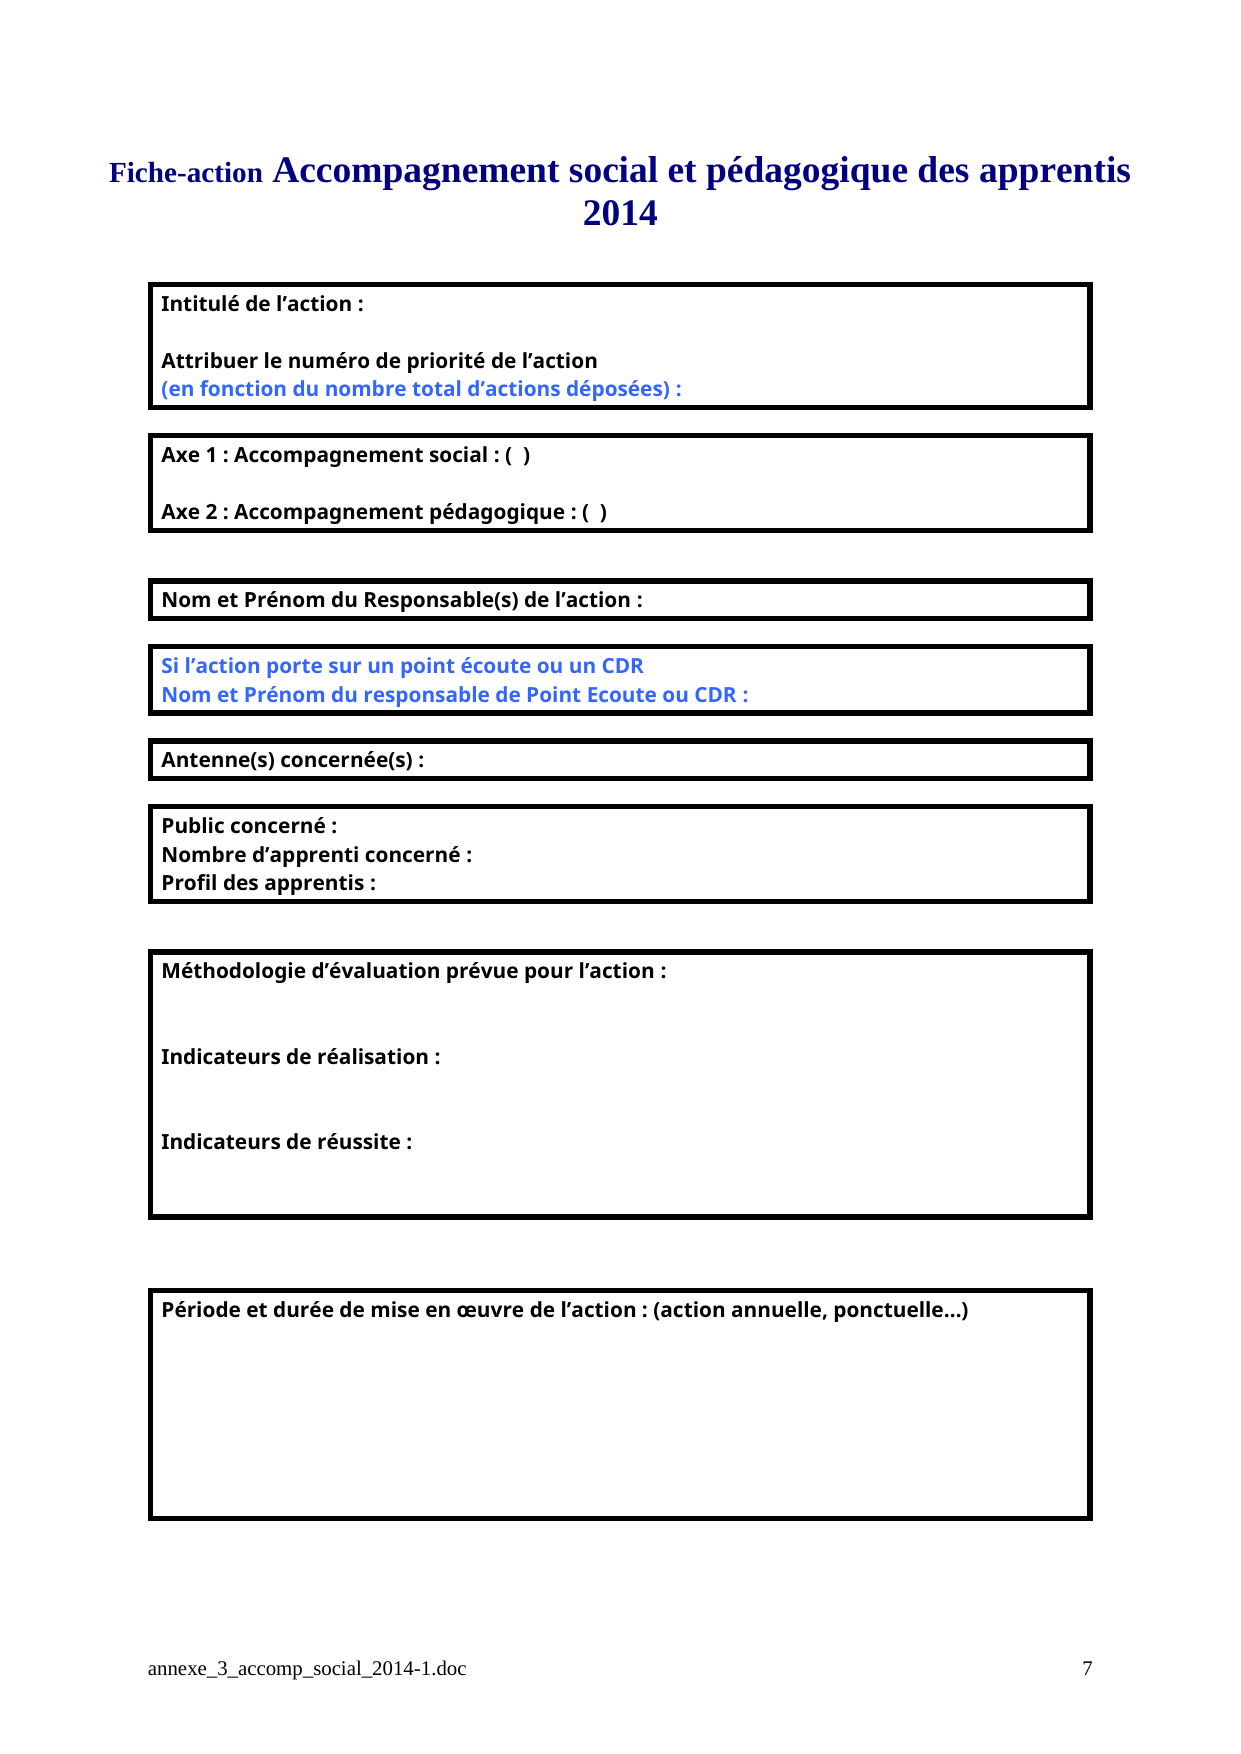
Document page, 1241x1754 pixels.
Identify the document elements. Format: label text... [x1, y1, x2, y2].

text Axe 2 : Accompagnement pédagogique : ( ) [153, 490, 1087, 528]
text Nom et Prénom du Responsable(s) de l’action : [153, 584, 1087, 616]
text Nombre d’apprenti concerné : [153, 832, 1087, 861]
text (en fonction du nombre total d’actions déposées) : [153, 367, 1087, 405]
text Méthodologie d’évaluation prévue pour l’action : [153, 955, 1087, 985]
text Nom et Prénom du responsable de Point Ecoute ou CDR : [153, 672, 1087, 710]
text Si l’action porte sur un point écoute ou un CDR [153, 649, 1087, 672]
text Attribuer le numéro de priorité de l’action [153, 339, 1087, 367]
text Axe 1 : Accompagnement social : ( ) [153, 438, 1087, 469]
text Profil des apprentis : [153, 861, 1087, 899]
text Indicateurs de réussite : [153, 1120, 1087, 1156]
title Fiche-action Accompagnement social et pédagogique des apprentis 2014 [88, 148, 1152, 234]
text Période et durée de mise en œuvre de l’action : (action annuelle, ponctuelle…) [153, 1293, 1087, 1324]
text Public concerné : [153, 809, 1087, 832]
text Antenne(s) concernée(s) : [153, 744, 1087, 776]
text Intitulé de l’action : [153, 287, 1087, 318]
text Indicateurs de réalisation : [153, 1034, 1087, 1070]
